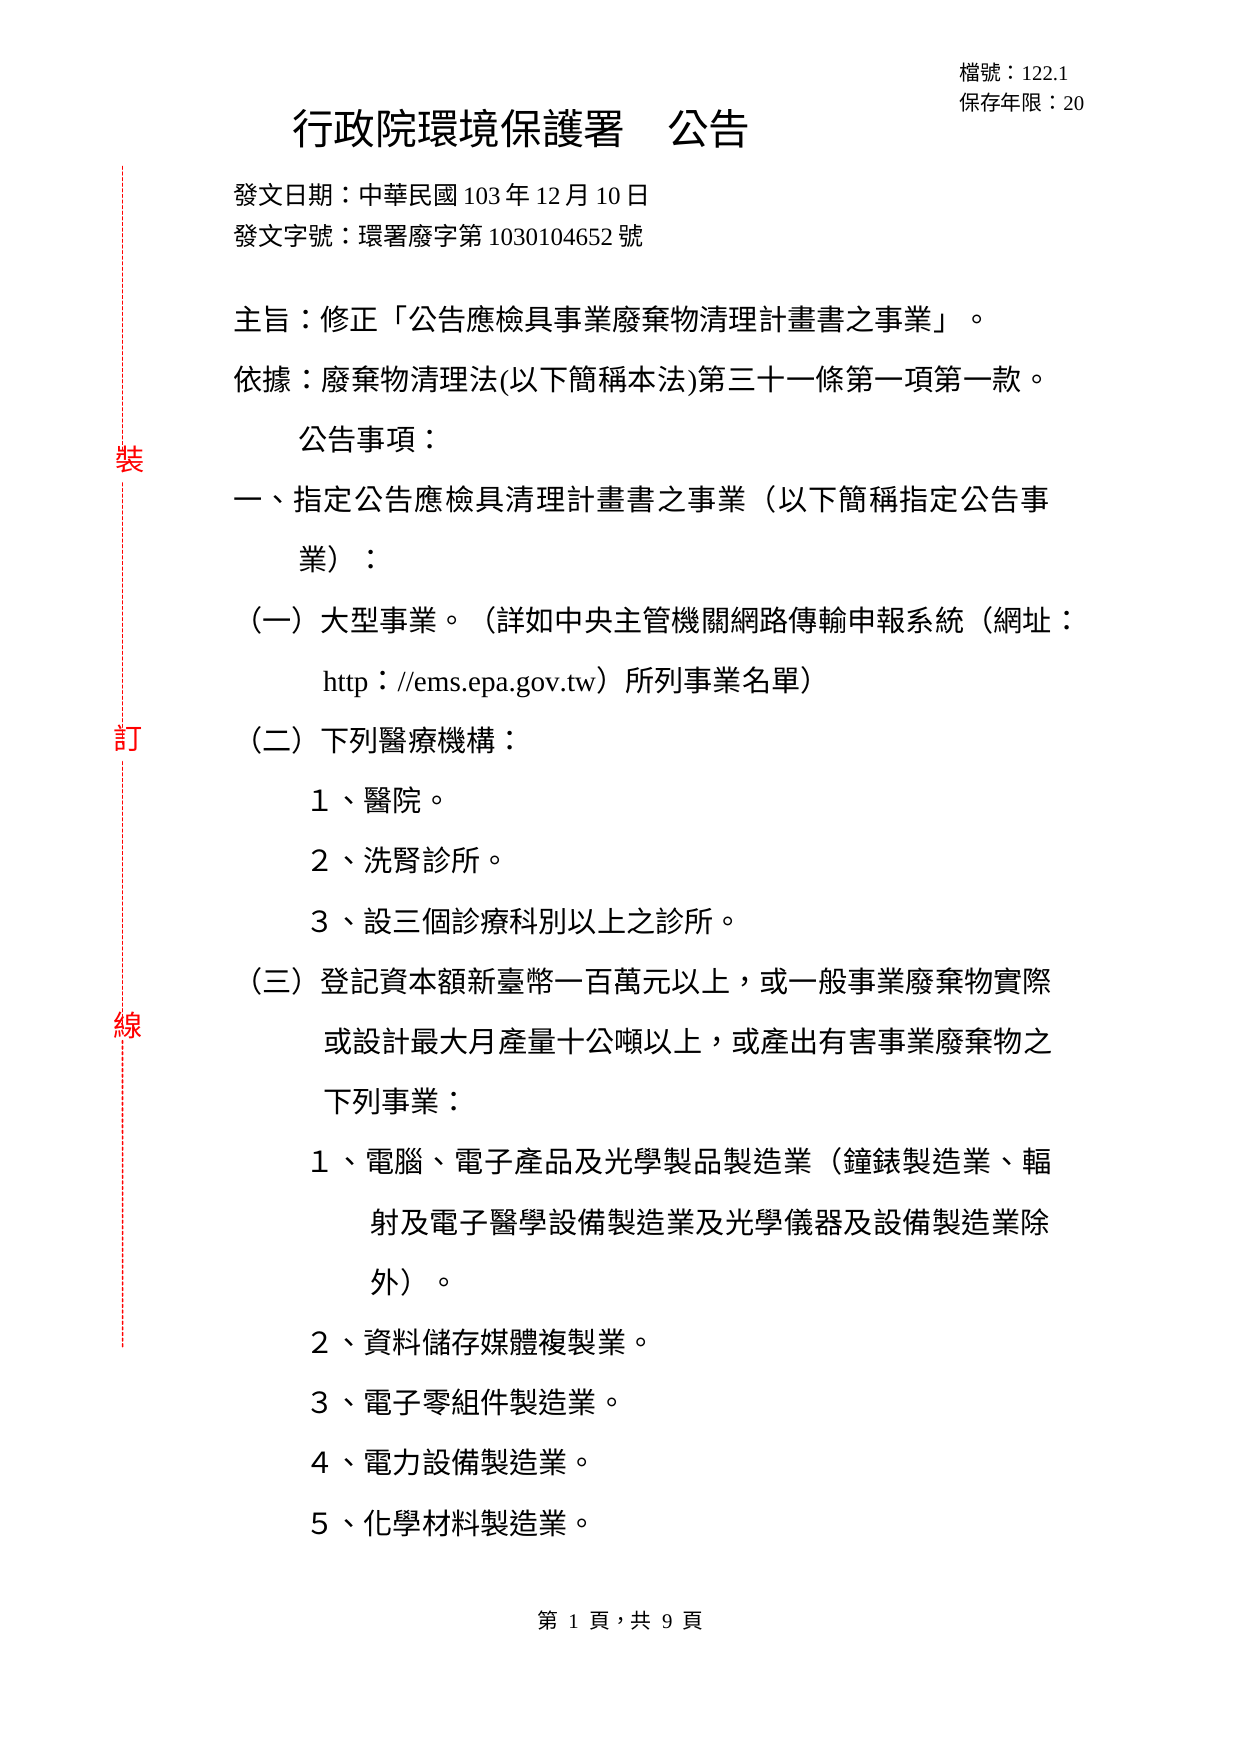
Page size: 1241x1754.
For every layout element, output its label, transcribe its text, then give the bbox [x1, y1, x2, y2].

text ２、資料儲存媒體複製業。 [305, 1305, 1052, 1366]
text ４、電力設備製造業。 [305, 1426, 1052, 1486]
text （一）大型事業。（詳如中央主管機關網路傳輸申報系統（網址：http：//ems.epa.gov.tw）所列事業名單） [233, 583, 1052, 703]
text ３、電子零組件製造業。 [305, 1366, 1052, 1426]
text １、醫院。 [305, 763, 1052, 824]
text ２、洗腎診所。 [305, 824, 1052, 884]
text ３、設三個診療科別以上之診所。 [305, 884, 1052, 944]
text １、電腦、電子產品及光學製品製造業（鐘錶製造業、輻射及電子醫學設備製造業及光學儀器及設備製造業除外）。 [305, 1125, 1052, 1305]
text 發文字號：環署廢字第1030104652號 [233, 217, 1052, 253]
text 行政院環境保護署 公告 [188, 54, 1218, 157]
text 保存年限：20 [959, 86, 1216, 116]
text 一、指定公告應檢具清理計畫書之事業（以下簡稱指定公告事業）： [233, 462, 1052, 583]
text [150, 0, 639, 78]
text 依據：廢棄物清理法(以下簡稱本法)第三十一條第一項第一款。公告事項： [233, 342, 1052, 462]
text 主旨：修正「公告應檢具事業廢棄物清理計畫書之事業」。 [233, 282, 1052, 342]
text 檔號：122.1 [959, 56, 1216, 86]
text ５、化學材料製造業。 [305, 1486, 1052, 1546]
text （二）下列醫療機構： [233, 703, 1052, 763]
text （三）登記資本額新臺幣一百萬元以上，或一般事業廢棄物實際或設計最大月產量十公噸以上，或產出有害事業廢棄物之下列事業： [233, 944, 1052, 1125]
text 發文日期：中華民國103年12月10日 [233, 157, 1052, 217]
